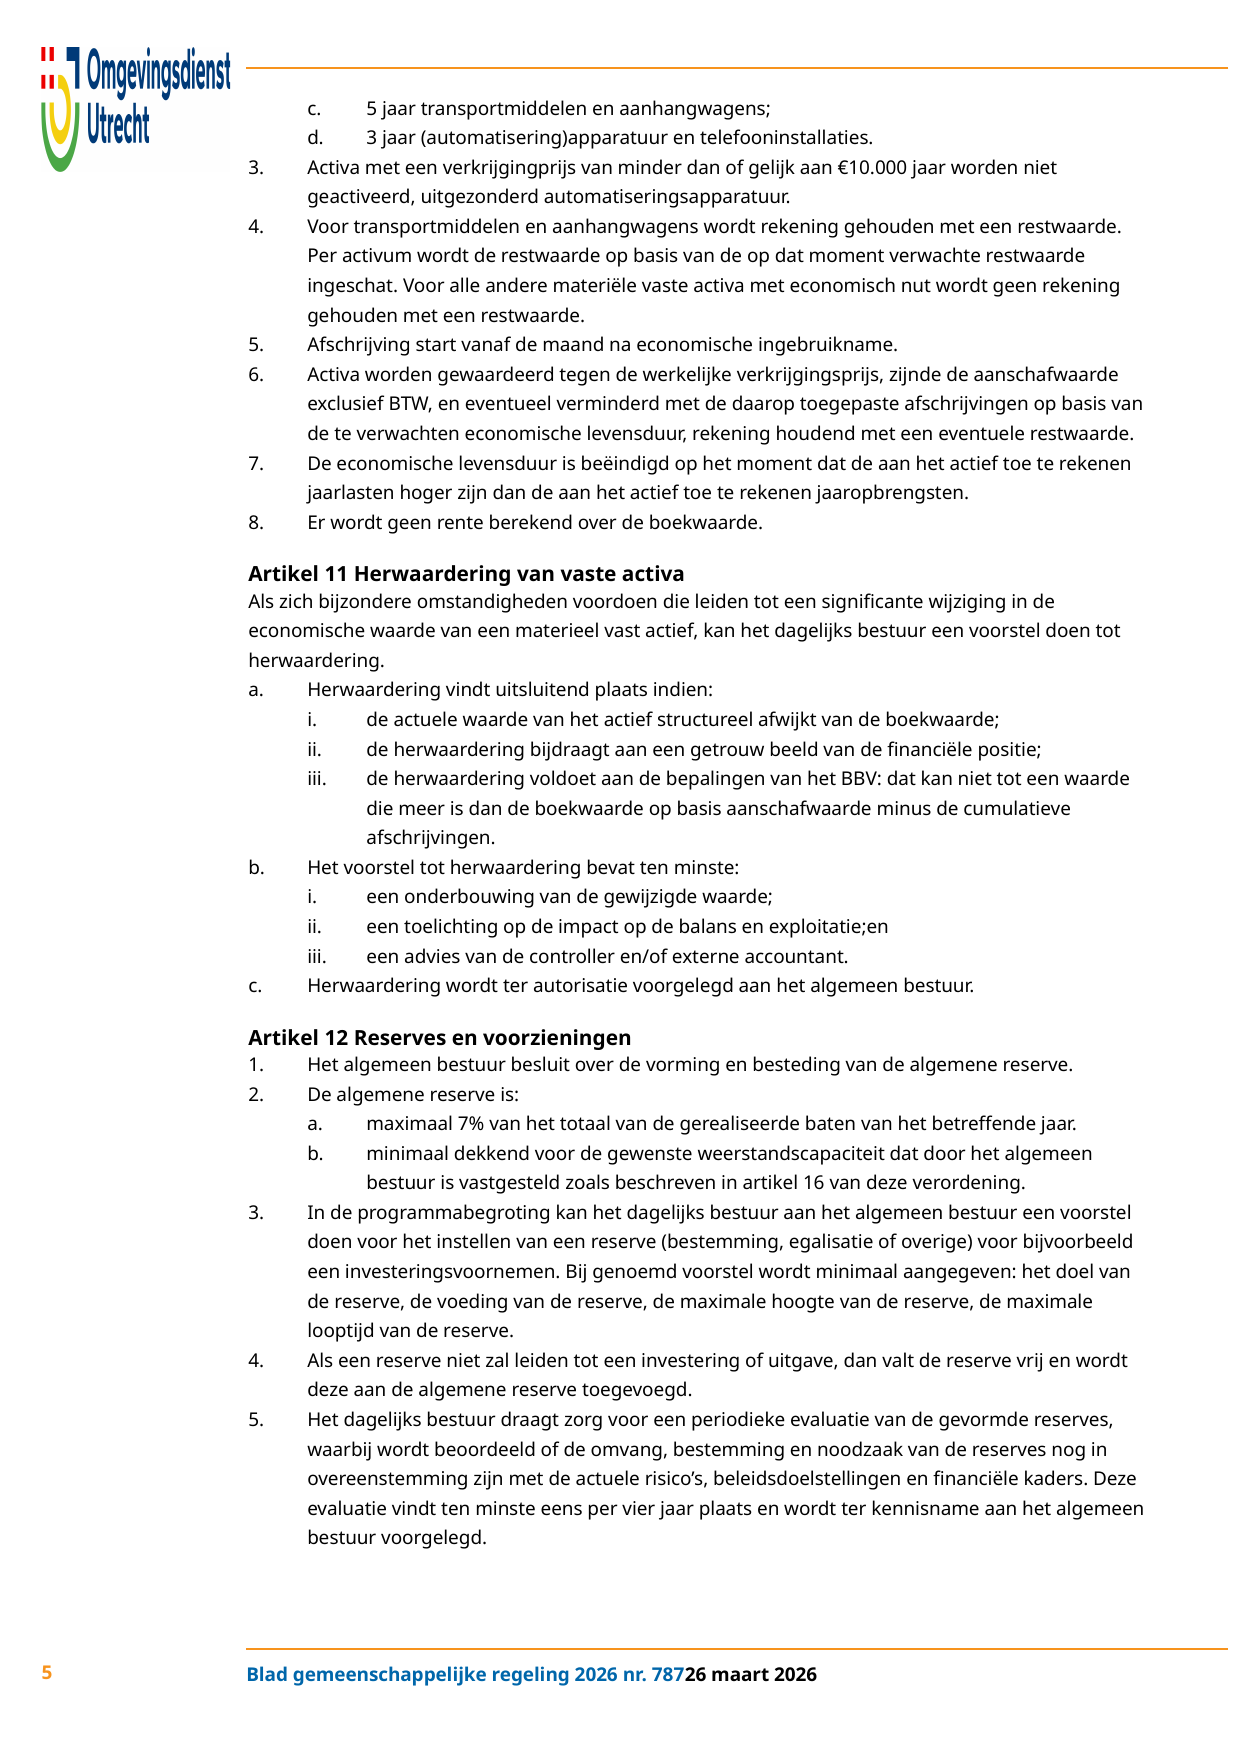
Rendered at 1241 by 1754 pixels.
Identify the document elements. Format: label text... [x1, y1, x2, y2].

list 3 jaar (automatisering)apparatuur en telefooninstallaties. [307, 124, 1152, 150]
list Activa met een verkrijgingprijs van minder dan of gelijk aan €10.000 jaar worden niet geactiveerd, uitgezonderd automatiseringsapparatuur. [248, 154, 1152, 209]
list de herwaardering bijdraagt aan een getrouw beeld van de financiële positie; [307, 736, 1152, 761]
list In de programmabegroting kan het dagelijks bestuur aan het algemeen bestuur een voorstel doen voor het instellen van een reserve (bestemming, egalisatie of overige) voor bijvoorbeeld een investeringsvoornemen. Bij genoemd voorstel wordt minimaal aangegeven: het doel van de reserve, de voeding van de reserve, de maximale hoogte van de reserve, de maximale looptijd van de reserve. [248, 1199, 1152, 1343]
list Voor transportmiddelen en aanhangwagens wordt rekening gehouden met een restwaarde. Per activum wordt de restwaarde op basis van de op dat moment verwachte restwaarde ingeschat. Voor alle andere materiële vaste activa met economisch nut wordt geen rekening gehouden met een restwaarde. [248, 213, 1152, 328]
list minimaal dekkend voor de gewenste weerstandscapaciteit dat door het algemeen bestuur is vastgesteld zoals beschreven in artikel 16 van deze verordening. [307, 1140, 1152, 1195]
picture [41, 47, 231, 172]
list Als een reserve niet zal leiden tot een investering of uitgave, dan valt de reserve vrij en wordt deze aan de algemene reserve toegevoegd. [248, 1347, 1152, 1402]
list een advies van de controller en/of externe accountant. [307, 943, 1152, 968]
list maximaal 7% van het totaal van de gerealiseerde baten van het betreffende jaar. [307, 1110, 1152, 1136]
list Het dagelijks bestuur draagt zorg voor een periodieke evaluatie van de gevormde reserves, waarbij wordt beoordeeld of de omvang, bestemming en noodzaak van de reserves nog in overeenstemming zijn met de actuele risico’s, beleidsdoelstellingen en financiële kaders. Deze evaluatie vindt ten minste eens per vier jaar plaats en wordt ter kennisname aan het algemeen bestuur voorgelegd. [248, 1406, 1152, 1550]
list Herwaardering vindt uitsluitend plaats indien: [248, 677, 1152, 702]
list een onderbouwing van de gewijzigde waarde; [307, 884, 1152, 909]
list een toelichting op de impact op de balans en exploitatie;en [307, 913, 1152, 939]
list Er wordt geen rente berekend over de boekwaarde. [248, 509, 1152, 535]
list Het algemeen bestuur besluit over de vorming en besteding van de algemene reserve. [248, 1051, 1152, 1077]
list de herwaardering voldoet aan de bepalingen van het BBV: dat kan niet tot een waarde die meer is dan de boekwaarde op basis aanschafwaarde minus de cumulatieve afschrijvingen. [307, 765, 1152, 850]
list De economische levensduur is beëindigd op het moment dat de aan het actief toe te rekenen jaarlasten hoger zijn dan de aan het actief toe te rekenen jaaropbrengsten. [248, 450, 1152, 505]
list de actuele waarde van het actief structureel afwijkt van de boekwaarde; [307, 706, 1152, 732]
list Herwaardering wordt ter autorisatie voorgelegd aan het algemeen bestuur. [248, 972, 1152, 998]
text Als zich bijzondere omstandigheden voordoen die leiden tot een significante wijziging in de economische waarde van een materieel vast actief, kan het dagelijks bestuur een voorstel doen tot herwaardering. [248, 588, 1152, 673]
list De algemene reserve is: [248, 1081, 1152, 1107]
list 5 jaar transportmiddelen en aanhangwagens; [307, 95, 1152, 121]
list Activa worden gewaardeerd tegen de werkelijke verkrijgingsprijs, zijnde de aanschafwaarde exclusief BTW, en eventueel verminderd met de daarop toegepaste afschrijvingen op basis van de te verwachten economische levensduur, rekening houdend met een eventuele restwaarde. [248, 361, 1152, 446]
list Afschrijving start vanaf de maand na economische ingebruikname. [248, 331, 1152, 357]
text Artikel 12 Reserves en voorzieningen [248, 1023, 1152, 1051]
list Het voorstel tot herwaardering bevat ten minste: [248, 854, 1152, 880]
text Artikel 11 Herwaardering van vaste activa [248, 559, 1152, 588]
